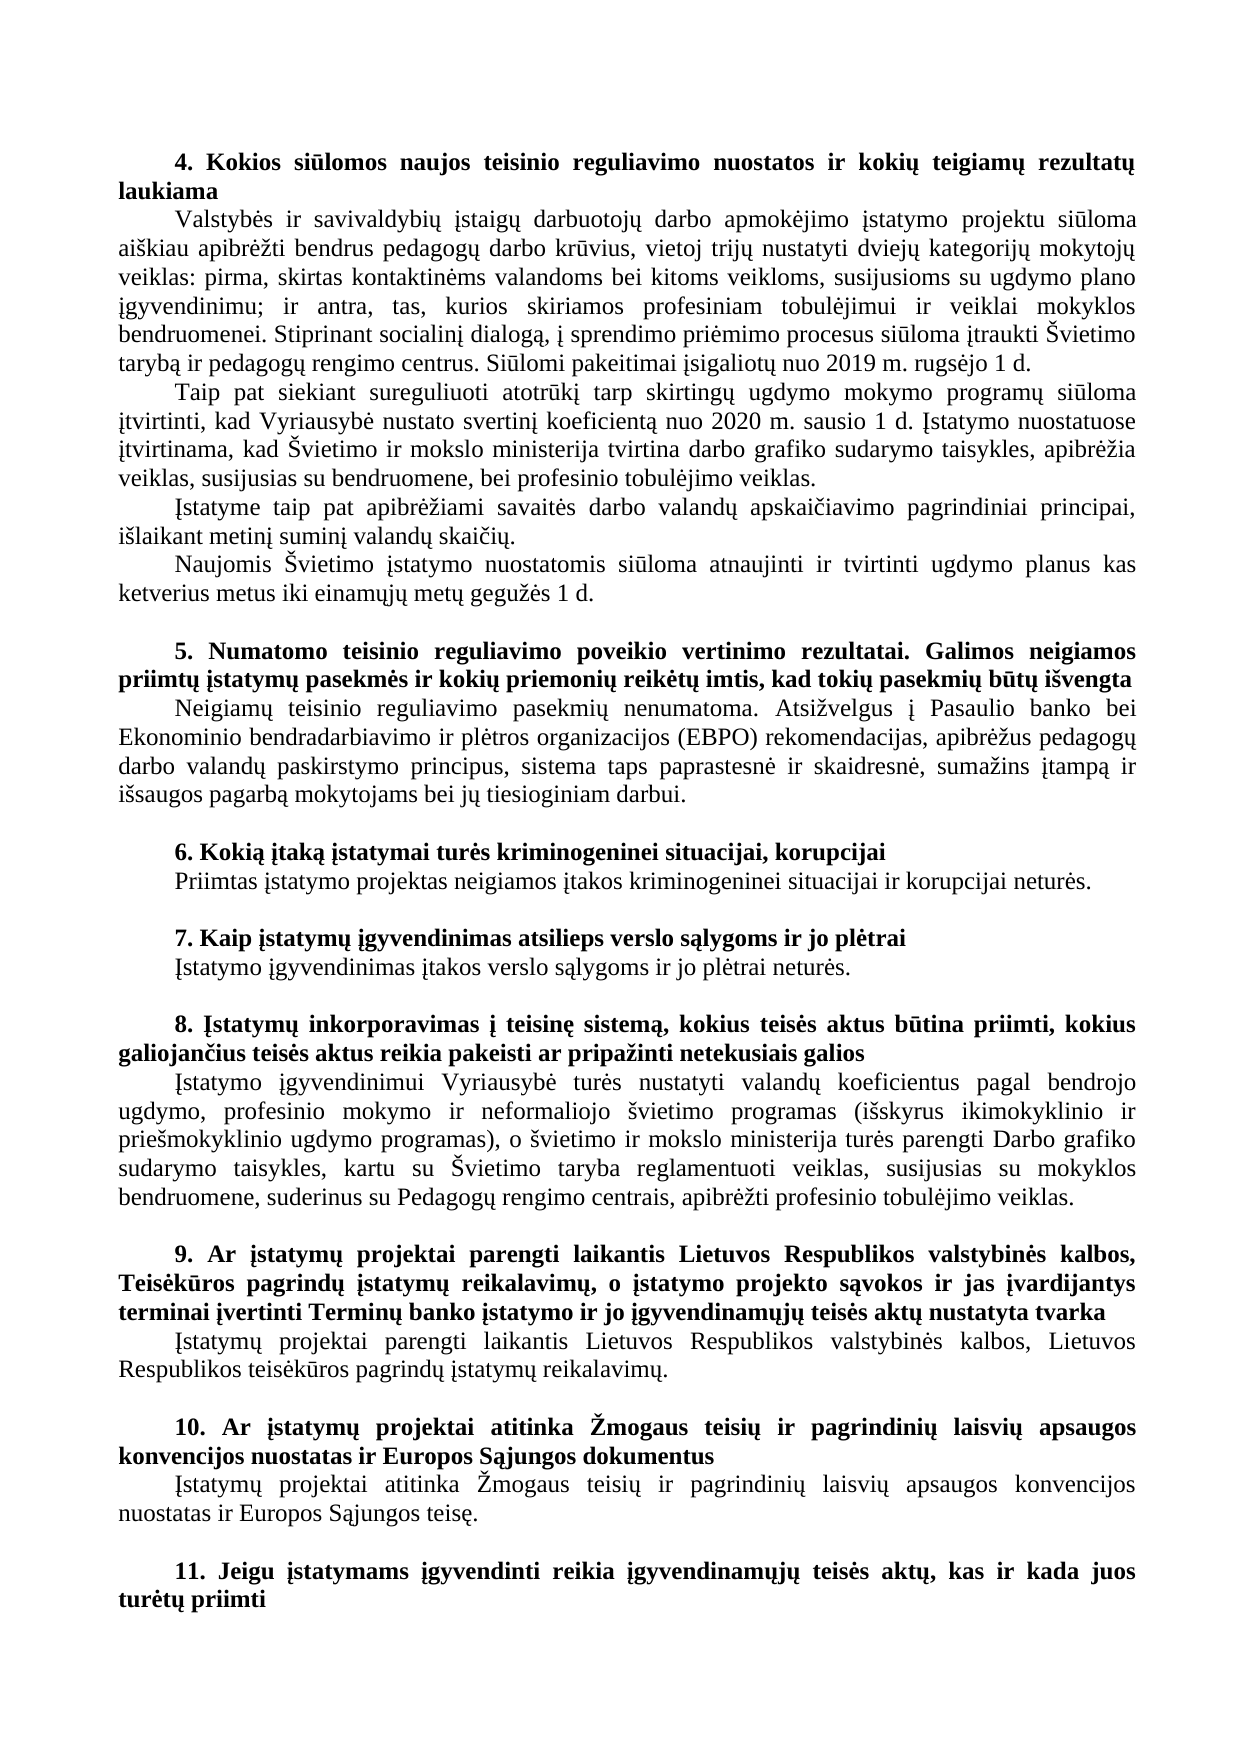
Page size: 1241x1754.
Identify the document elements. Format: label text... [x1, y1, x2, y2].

text Įstatyme taip pat apibrėžiami savaitės darbo valandų apskaičiavimo pagrindiniai principai, išlaikant metinį suminį valandų skaičių. [118, 492, 1137, 549]
text Naujomis Švietimo įstatymo nuostatomis siūloma atnaujinti ir tvirtinti ugdymo planus kas ketverius metus iki einamųjų metų gegužės 1 d. [118, 549, 1137, 607]
text 5. Numatomo teisinio reguliavimo poveikio vertinimo rezultatai. Galimos neigiamos priimtų įstatymų pasekmės ir kokių priemonių reikėtų imtis, kad tokių pasekmių būtų išvengta [118, 636, 1137, 693]
text 7. Kaip įstatymų įgyvendinimas atsilieps verslo sąlygoms ir jo plėtrai [118, 923, 1137, 952]
text 8. Įstatymų inkorporavimas į teisinę sistemą, kokius teisės aktus būtina priimti, kokius galiojančius teisės aktus reikia pakeisti ar pripažinti netekusiais galios [118, 1009, 1137, 1067]
text Įstatymo įgyvendinimas įtakos verslo sąlygoms ir jo plėtrai neturės. [118, 952, 1137, 981]
text Įstatymų projektai atitinka Žmogaus teisių ir pagrindinių laisvių apsaugos konvencijos nuostatas ir Europos Sąjungos teisę. [118, 1469, 1137, 1527]
text 9. Ar įstatymų projektai parengti laikantis Lietuvos Respublikos valstybinės kalbos, Teisėkūros pagrindų įstatymų reikalavimų, o įstatymo projekto sąvokos ir jas įvardijantys terminai įvertinti Terminų banko įstatymo ir jo įgyvendinamųjų teisės aktų nustatyta tvarka [118, 1239, 1137, 1326]
text 11. Jeigu įstatymams įgyvendinti reikia įgyvendinamųjų teisės aktų, kas ir kada juos turėtų priimti [118, 1556, 1137, 1613]
text Taip pat siekiant sureguliuoti atotrūkį tarp skirtingų ugdymo mokymo programų siūloma įtvirtinti, kad Vyriausybė nustato svertinį koeficientą nuo 2020 m. sausio 1 d. Įstatymo nuostatuose įtvirtinama, kad Švietimo ir mokslo ministerija tvirtina darbo grafiko sudarymo taisykles, apibrėžia veiklas, susijusias su bendruomene, bei profesinio tobulėjimo veiklas. [118, 377, 1137, 492]
text 6. Kokią įtaką įstatymai turės kriminogeninei situacijai, korupcijai [118, 837, 1137, 866]
text 10. Ar įstatymų projektai atitinka Žmogaus teisių ir pagrindinių laisvių apsaugos konvencijos nuostatas ir Europos Sąjungos dokumentus [118, 1412, 1137, 1469]
text Įstatymo įgyvendinimui Vyriausybė turės nustatyti valandų koeficientus pagal bendrojo ugdymo, profesinio mokymo ir neformaliojo švietimo programas (išskyrus ikimokyklinio ir priešmokyklinio ugdymo programas), o švietimo ir mokslo ministerija turės parengti Darbo grafiko sudarymo taisykles, kartu su Švietimo taryba reglamentuoti veiklas, susijusias su mokyklos bendruomene, suderinus su Pedagogų rengimo centrais, apibrėžti profesinio tobulėjimo veiklas. [118, 1067, 1137, 1211]
text Valstybės ir savivaldybių įstaigų darbuotojų darbo apmokėjimo įstatymo projektu siūloma aiškiau apibrėžti bendrus pedagogų darbo krūvius, vietoj trijų nustatyti dviejų kategorijų mokytojų veiklas: pirma, skirtas kontaktinėms valandoms bei kitoms veikloms, susijusioms su ugdymo plano įgyvendinimu; ir antra, tas, kurios skiriamos profesiniam tobulėjimui ir veiklai mokyklos bendruomenei. Stiprinant socialinį dialogą, į sprendimo priėmimo procesus siūloma įtraukti Švietimo tarybą ir pedagogų rengimo centrus. Siūlomi pakeitimai įsigaliotų nuo 2019 m. rugsėjo 1 d. [118, 204, 1137, 377]
text 4. Kokios siūlomos naujos teisinio reguliavimo nuostatos ir kokių teigiamų rezultatų laukiama [118, 147, 1137, 204]
text Neigiamų teisinio reguliavimo pasekmių nenumatoma. Atsižvelgus į Pasaulio banko bei Ekonominio bendradarbiavimo ir plėtros organizacijos (EBPO) rekomendacijas, apibrėžus pedagogų darbo valandų paskirstymo principus, sistema taps paprastesnė ir skaidresnė, sumažins įtampą ir išsaugos pagarbą mokytojams bei jų tiesioginiam darbui. [118, 693, 1137, 808]
text Įstatymų projektai parengti laikantis Lietuvos Respublikos valstybinės kalbos, Lietuvos Respublikos teisėkūros pagrindų įstatymų reikalavimų. [118, 1326, 1137, 1383]
text Priimtas įstatymo projektas neigiamos įtakos kriminogeninei situacijai ir korupcijai neturės. [118, 866, 1137, 894]
